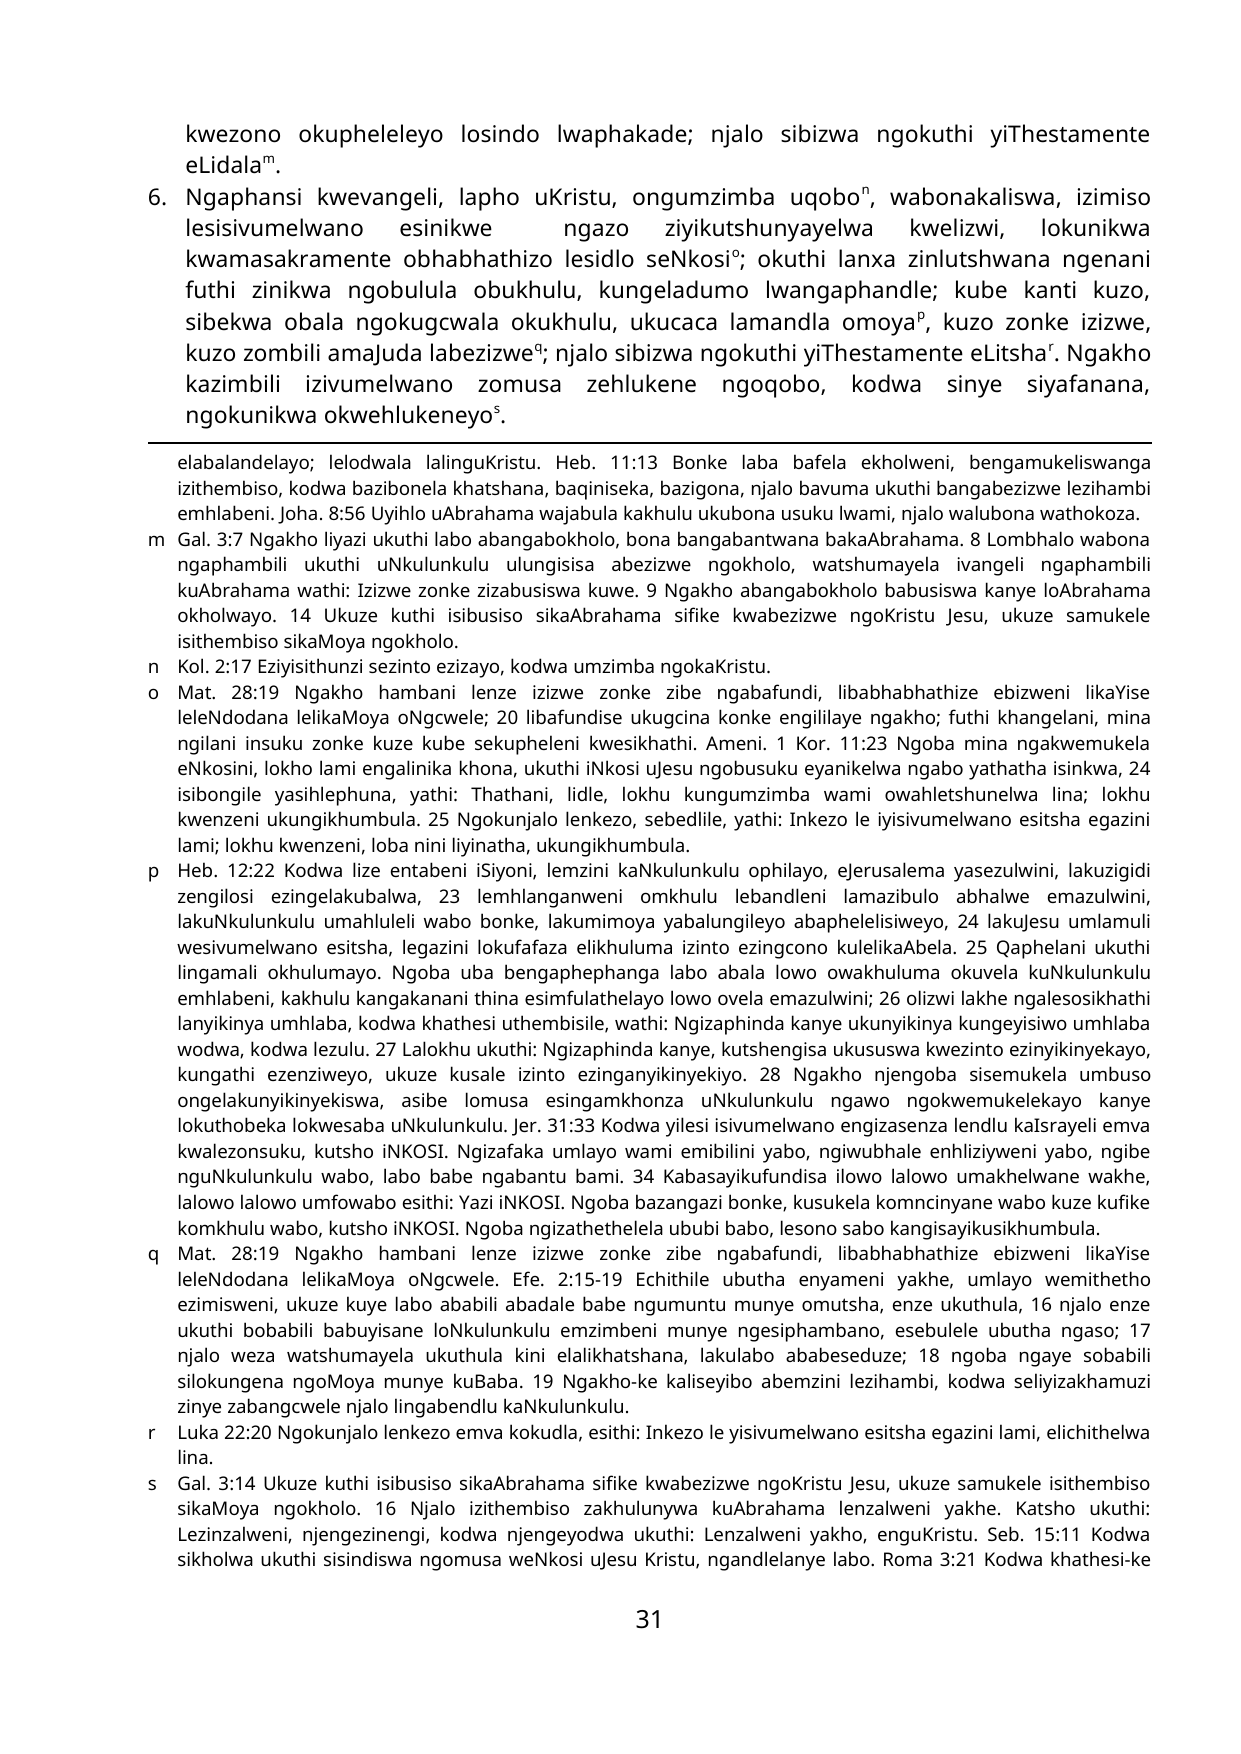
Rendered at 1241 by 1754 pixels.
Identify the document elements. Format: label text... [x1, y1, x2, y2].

list Mat. 28:19 Ngakho hambani lenze izizwe zonke zibe ngabafundi, libabhabhathize ebizweni likaYise leleNdodana lelikaMoya oNgcwele. Efe. 2:15-19 Echithile ubutha enyameni yakhe, umlayo wemithetho ezimisweni, ukuze kuye labo ababili abadale babe ngumuntu munye omutsha, enze ukuthula, 16 njalo enze ukuthi bobabili babuyisane loNkulunkulu emzimbeni munye ngesiphambano, esebulele ubutha ngaso; 17 njalo weza watshumayela ukuthula kini elalikhatshana, lakulabo ababeseduze; 18 ngoba ngaye sobabili silokungena ngoMoya munye kuBaba. 19 Ngakho-ke kaliseyibo abemzini lezihambi, kodwa seliyizakhamuzi zinye zabangcwele njalo lingabendlu kaNkulunkulu. [148, 1241, 1152, 1419]
list Luka 22:20 Ngokunjalo lenkezo emva kokudla, esithi: Inkezo le yisivumelwano esitsha egazini lami, elichithelwa lina. [148, 1419, 1152, 1470]
list Kol. 2:17 Eziyisithunzi sezinto ezizayo, kodwa umzimba ngokaKristu. [148, 653, 1152, 679]
list Gal. 3:7 Ngakho liyazi ukuthi labo abangabokholo, bona bangabantwana bakaAbrahama. 8 Lombhalo wabona ngaphambili ukuthi uNkulunkulu ulungisisa abezizwe ngokholo, watshumayela ivangeli ngaphambili kuAbrahama wathi: Izizwe zonke zizabusiswa kuwe. 9 Ngakho abangabokholo babusiswa kanye loAbrahama okholwayo. 14 Ukuze kuthi isibusiso sikaAbrahama sifike kwabezizwe ngoKristu Jesu, ukuze samukele isithembiso sikaMoya ngokholo. [148, 526, 1152, 653]
list kwezono okupheleleyo losindo lwaphakade; njalo sibizwa ngokuthi yiThestamente eLidala. [148, 118, 1152, 181]
list elabalandelayo; lelodwala lalinguKristu. Heb. 11:13 Bonke laba bafela ekholweni, bengamukeliswanga izithembiso, kodwa bazibonela khatshana, baqiniseka, bazigona, njalo bavuma ukuthi bangabezizwe lezihambi emhlabeni. Joha. 8:56 Uyihlo uAbrahama wajabula kakhulu ukubona usuku lwami, njalo walubona wathokoza. [148, 449, 1152, 526]
list Heb. 12:22 Kodwa lize entabeni iSiyoni, lemzini kaNkulunkulu ophilayo, eJerusalema yasezulwini, lakuzigidi zengilosi ezingelakubalwa, 23 lemhlanganweni omkhulu lebandleni lamazibulo abhalwe emazulwini, lakuNkulunkulu umahluleli wabo bonke, lakumimoya yabalungileyo abaphelelisiweyo, 24 lakuJesu umlamuli wesivumelwano esitsha, legazini lokufafaza elikhuluma izinto ezingcono kulelikaAbela. 25 Qaphelani ukuthi lingamali okhulumayo. Ngoba uba bengaphephanga labo abala lowo owakhuluma okuvela kuNkulunkulu emhlabeni, kakhulu kangakanani thina esimfulathelayo lowo ovela emazulwini; 26 olizwi lakhe ngalesosikhathi lanyikinya umhlaba, kodwa khathesi uthembisile, wathi: Ngizaphinda kanye ukunyikinya kungeyisiwo umhlaba wodwa, kodwa lezulu. 27 Lalokhu ukuthi: Ngizaphinda kanye, kutshengisa ukususwa kwezinto ezinyikinyekayo, kungathi ezenziweyo, ukuze kusale izinto ezinganyikinyekiyo. 28 Ngakho njengoba sisemukela umbuso ongelakunyikinyekiswa, asibe lomusa esingamkhonza uNkulunkulu ngawo ngokwemukelekayo kanye lokuthobeka lokwesaba uNkulunkulu. Jer. 31:33 Kodwa yilesi isivumelwano engizasenza lendlu kaIsrayeli emva kwalezonsuku, kutsho iNKOSI. Ngizafaka umlayo wami emibilini yabo, ngiwubhale enhliziyweni yabo, ngibe nguNkulunkulu wabo, labo babe ngabantu bami. 34 Kabasayikufundisa ilowo lalowo umakhelwane wakhe, lalowo lalowo umfowabo esithi: Yazi iNKOSI. Ngoba bazangazi bonke, kusukela komncinyane wabo kuze kufike komkhulu wabo, kutsho iNKOSI. Ngoba ngizathethelela ububi babo, lesono sabo kangisayikusikhumbula. [148, 858, 1152, 1241]
list Ngaphansi kwevangeli, lapho uKristu, ongumzimba uqobo, wabonakaliswa, izimiso lesisivumelwano esinikwe ngazo ziyikutshunyayelwa kwelizwi, lokunikwa kwamasakramente obhabhathizo lesidlo seNkosi; okuthi lanxa zinlutshwana ngenani futhi zinikwa ngobulula obukhulu, kungeladumo lwangaphandle; kube kanti kuzo, sibekwa obala ngokugcwala okukhulu, ukucaca lamandla omoya, kuzo zonke izizwe, kuzo zombili amaJuda labezizwe; njalo sibizwa ngokuthi yiThestamente eLitsha. Ngakho kazimbili izivumelwano zomusa zehlukene ngoqobo, kodwa sinye siyafanana, ngokunikwa okwehlukeneyo. [148, 181, 1152, 431]
list Mat. 28:19 Ngakho hambani lenze izizwe zonke zibe ngabafundi, libabhabhathize ebizweni likaYise leleNdodana lelikaMoya oNgcwele; 20 libafundise ukugcina konke engililaye ngakho; futhi khangelani, mina ngilani insuku zonke kuze kube sekupheleni kwesikhathi. Ameni. 1 Kor. 11:23 Ngoba mina ngakwemukela eNkosini, lokho lami engalinika khona, ukuthi iNkosi uJesu ngobusuku eyanikelwa ngabo yathatha isinkwa, 24 isibongile yasihlephuna, yathi: Thathani, lidle, lokhu kungumzimba wami owahletshunelwa lina; lokhu kwenzeni ukungikhumbula. 25 Ngokunjalo lenkezo, sebedlile, yathi: Inkezo le iyisivumelwano esitsha egazini lami; lokhu kwenzeni, loba nini liyinatha, ukungikhumbula. [148, 679, 1152, 858]
list Gal. 3:14 Ukuze kuthi isibusiso sikaAbrahama sifike kwabezizwe ngoKristu Jesu, ukuze samukele isithembiso sikaMoya ngokholo. 16 Njalo izithembiso zakhulunywa kuAbrahama lenzalweni yakhe. Katsho ukuthi: Lezinzalweni, njengezinengi, kodwa njengeyodwa ukuthi: Lenzalweni yakho, enguKristu. Seb. 15:11 Kodwa sikholwa ukuthi sisindiswa ngomusa weNkosi uJesu Kristu, ngandlelanye labo. Roma 3:21 Kodwa khathesi-ke [148, 1470, 1152, 1572]
